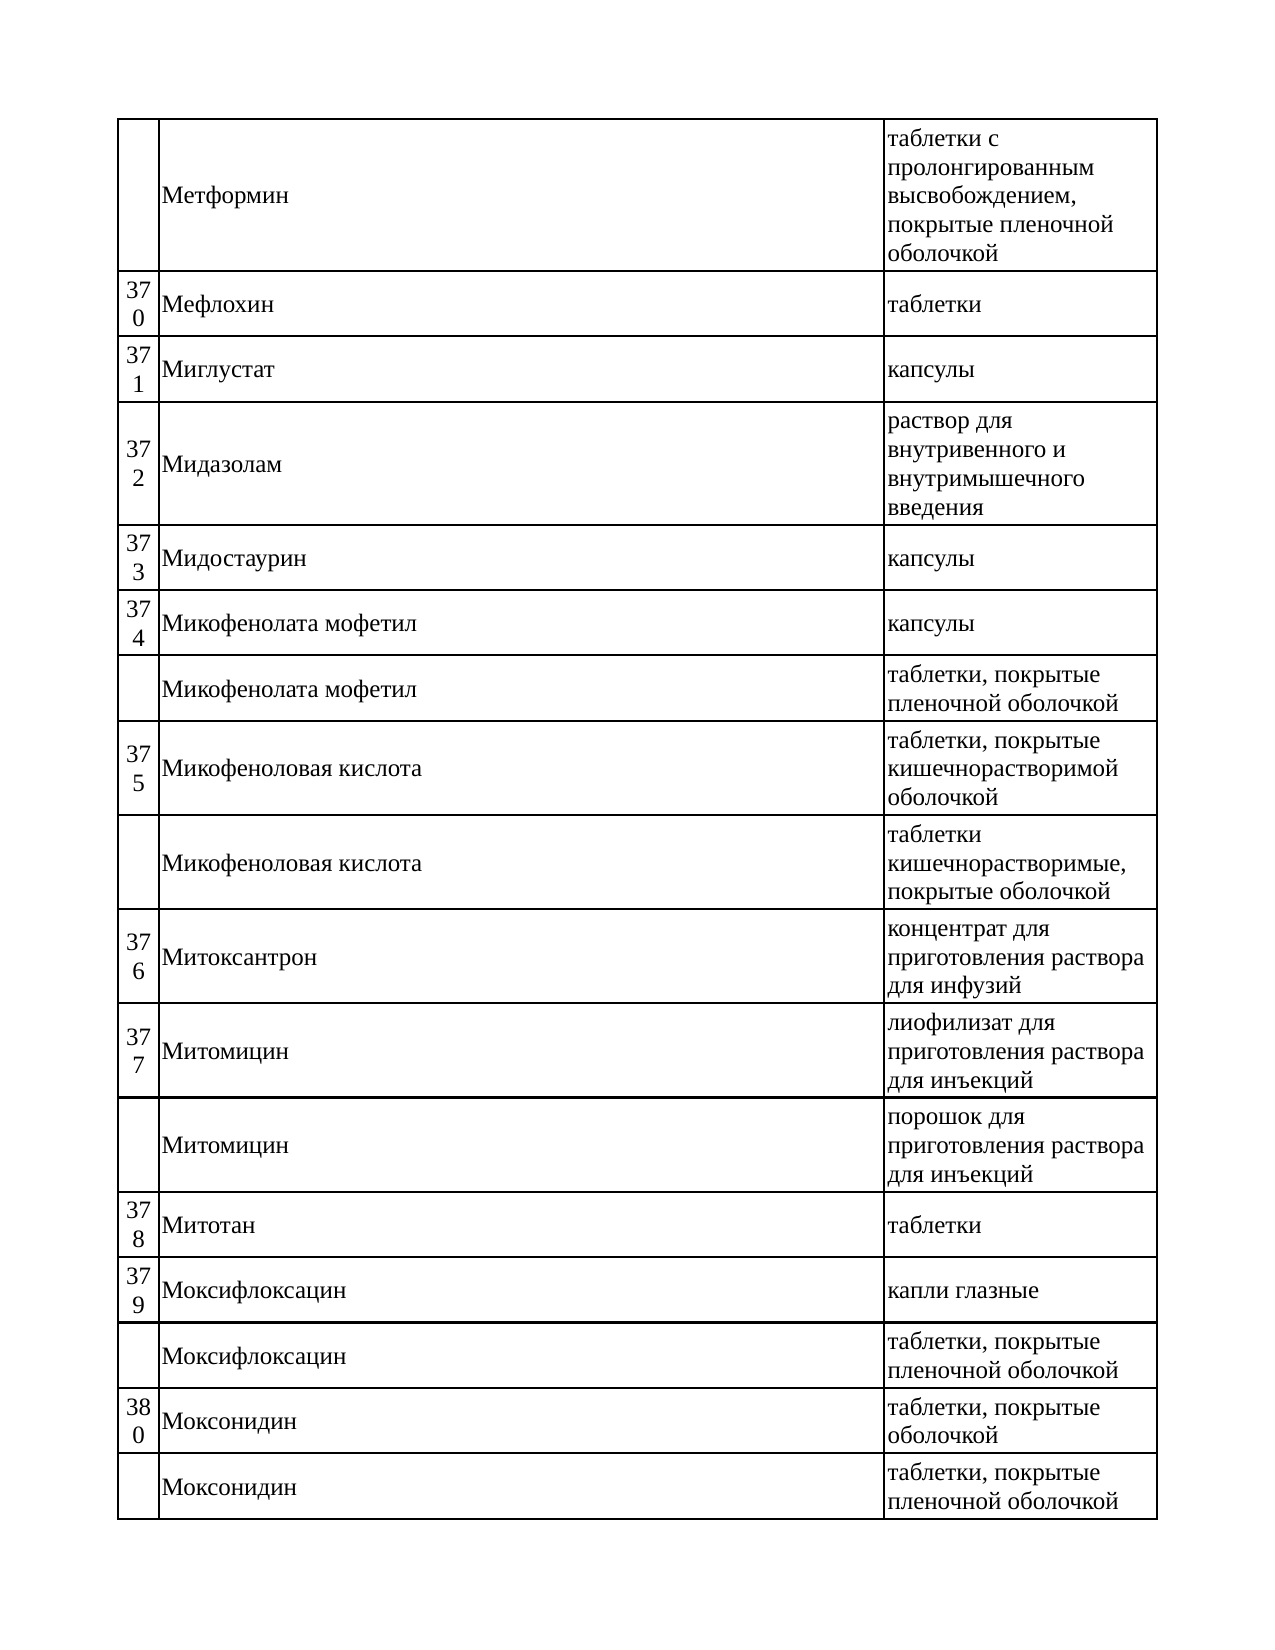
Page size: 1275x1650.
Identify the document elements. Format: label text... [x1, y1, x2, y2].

table_cell таблетки, покрытые пленочной оболочкой [885, 656, 1156, 720]
table_cell Митотан [160, 1193, 883, 1256]
table_cell раствор для внутривенного и внутримышечного введения [885, 403, 1156, 523]
table_cell Микофенолата мофетил [160, 656, 883, 720]
table_cell таблетки кишечнорастворимые, покрытые оболочкой [885, 816, 1156, 908]
table_cell Мидостаурин [160, 526, 883, 589]
table_cell капсулы [885, 591, 1156, 654]
table_cell таблетки, покрытые пленочной оболочкой [885, 1454, 1156, 1518]
table_cell 378 [119, 1193, 158, 1256]
table_cell 376 [119, 910, 158, 1002]
table_cell 371 [119, 337, 158, 401]
table_cell Митомицин [160, 1099, 883, 1191]
table_cell капсулы [885, 337, 1156, 401]
table_cell таблетки, покрытые пленочной оболочкой [885, 1324, 1156, 1387]
table_cell Мефлохин [160, 272, 883, 335]
table_cell Моксонидин [160, 1454, 883, 1518]
table_cell [119, 1324, 158, 1387]
table_cell 372 [119, 403, 158, 523]
table_cell [119, 816, 158, 908]
table_cell капсулы [885, 526, 1156, 589]
table_cell 373 [119, 526, 158, 589]
table_cell 377 [119, 1004, 158, 1096]
table_cell 380 [119, 1389, 158, 1452]
table_cell концентрат для приготовления раствора для инфузий [885, 910, 1156, 1002]
table_cell 379 [119, 1258, 158, 1321]
table_cell таблетки [885, 272, 1156, 335]
table_cell [119, 120, 158, 270]
table_cell Микофеноловая кислота [160, 816, 883, 908]
table_cell Митомицин [160, 1004, 883, 1096]
table_cell таблетки, покрытые оболочкой [885, 1389, 1156, 1452]
table_cell Моксонидин [160, 1389, 883, 1452]
table_cell капли глазные [885, 1258, 1156, 1321]
table_cell [119, 1454, 158, 1518]
table_cell [119, 1099, 158, 1191]
table_cell Миглустат [160, 337, 883, 401]
table_cell [119, 656, 158, 720]
table_cell Метформин [160, 120, 883, 270]
table_cell Моксифлоксацин [160, 1324, 883, 1387]
table_cell таблетки [885, 1193, 1156, 1256]
table_cell Митоксантрон [160, 910, 883, 1002]
table_cell таблетки с пролонгированным высвобождением, покрытые пленочной оболочкой [885, 120, 1156, 270]
table_cell лиофилизат для приготовления раствора для инъекций [885, 1004, 1156, 1096]
table_cell таблетки, покрытые кишечнорастворимой оболочкой [885, 722, 1156, 814]
table_cell 374 [119, 591, 158, 654]
table_cell Микофенолата мофетил [160, 591, 883, 654]
table_cell Моксифлоксацин [160, 1258, 883, 1321]
table_cell порошок для приготовления раствора для инъекций [885, 1099, 1156, 1191]
table_cell Микофеноловая кислота [160, 722, 883, 814]
table_cell 370 [119, 272, 158, 335]
table_cell Мидазолам [160, 403, 883, 523]
table_cell 375 [119, 722, 158, 814]
